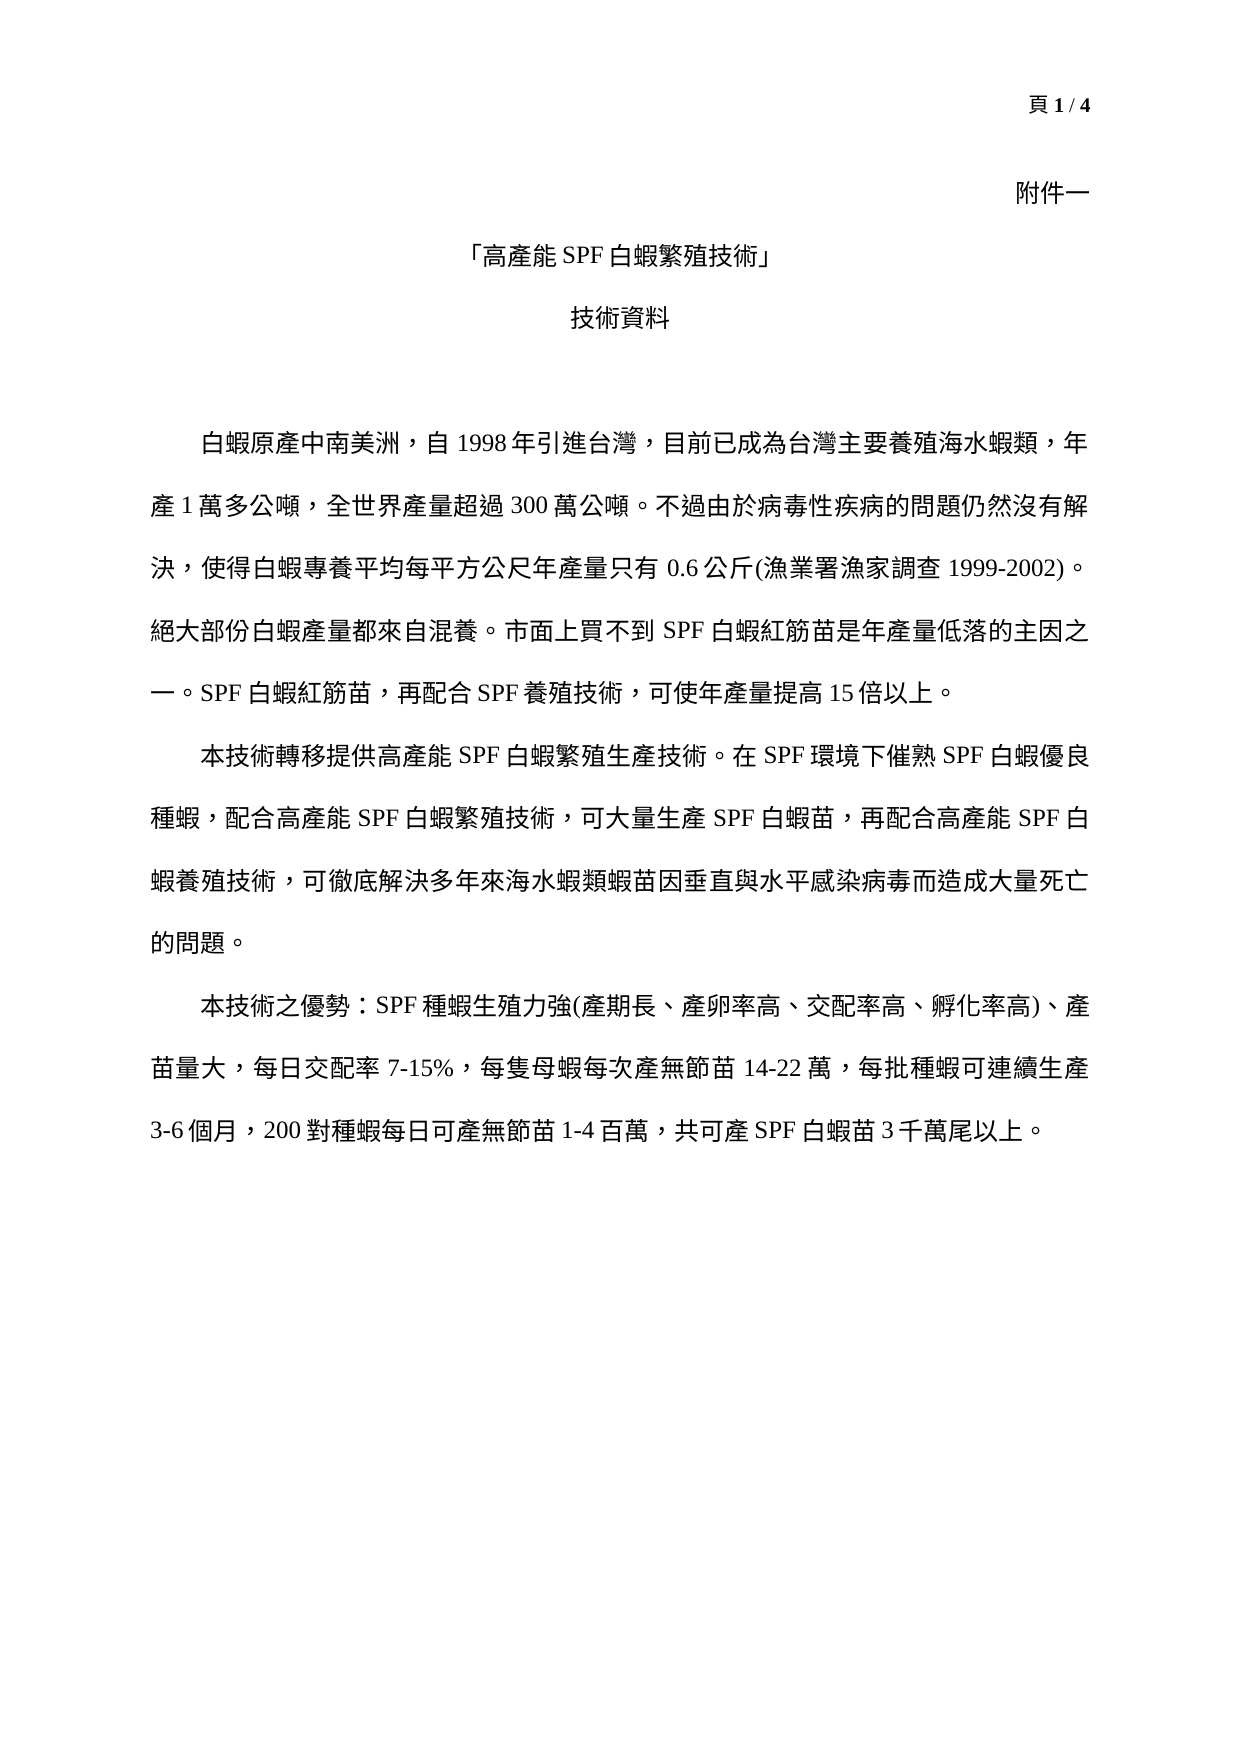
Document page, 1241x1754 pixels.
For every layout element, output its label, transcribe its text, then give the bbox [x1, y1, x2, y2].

text 附件一 [150, 150, 1090, 213]
text 本技術之優勢：SPF種蝦生殖力強(產期長、產卵率高、交配率高、孵化率高)、產苗量大，每日交配率7-15%，每隻母蝦每次產無節苗14-22萬，每批種蝦可連續生產3-6個月，200對種蝦每日可產無節苗1-4百萬，共可產SPF白蝦苗3千萬尾以上。 [150, 963, 1090, 1150]
text 本技術轉移提供高產能SPF白蝦繁殖生產技術。在SPF環境下催熟SPF白蝦優良種蝦，配合高產能SPF白蝦繁殖技術，可大量生產SPF白蝦苗，再配合高產能SPF白蝦養殖技術，可徹底解決多年來海水蝦類蝦苗因垂直與水平感染病毒而造成大量死亡的問題。 [150, 713, 1090, 963]
text 「高產能SPF白蝦繁殖技術」 [150, 213, 1090, 275]
text 白蝦原產中南美洲，自1998年引進台灣，目前已成為台灣主要養殖海水蝦類，年產1萬多公噸，全世界產量超過300萬公噸。不過由於病毒性疾病的問題仍然沒有解決，使得白蝦專養平均每平方公尺年產量只有0.6公斤(漁業署漁家調查1999-2002)。絕大部份白蝦產量都來自混養。市面上買不到SPF白蝦紅筋苗是年產量低落的主因之一。SPF白蝦紅筋苗，再配合SPF養殖技術，可使年產量提高15倍以上。 [150, 400, 1090, 713]
text 技術資料 [150, 275, 1090, 338]
